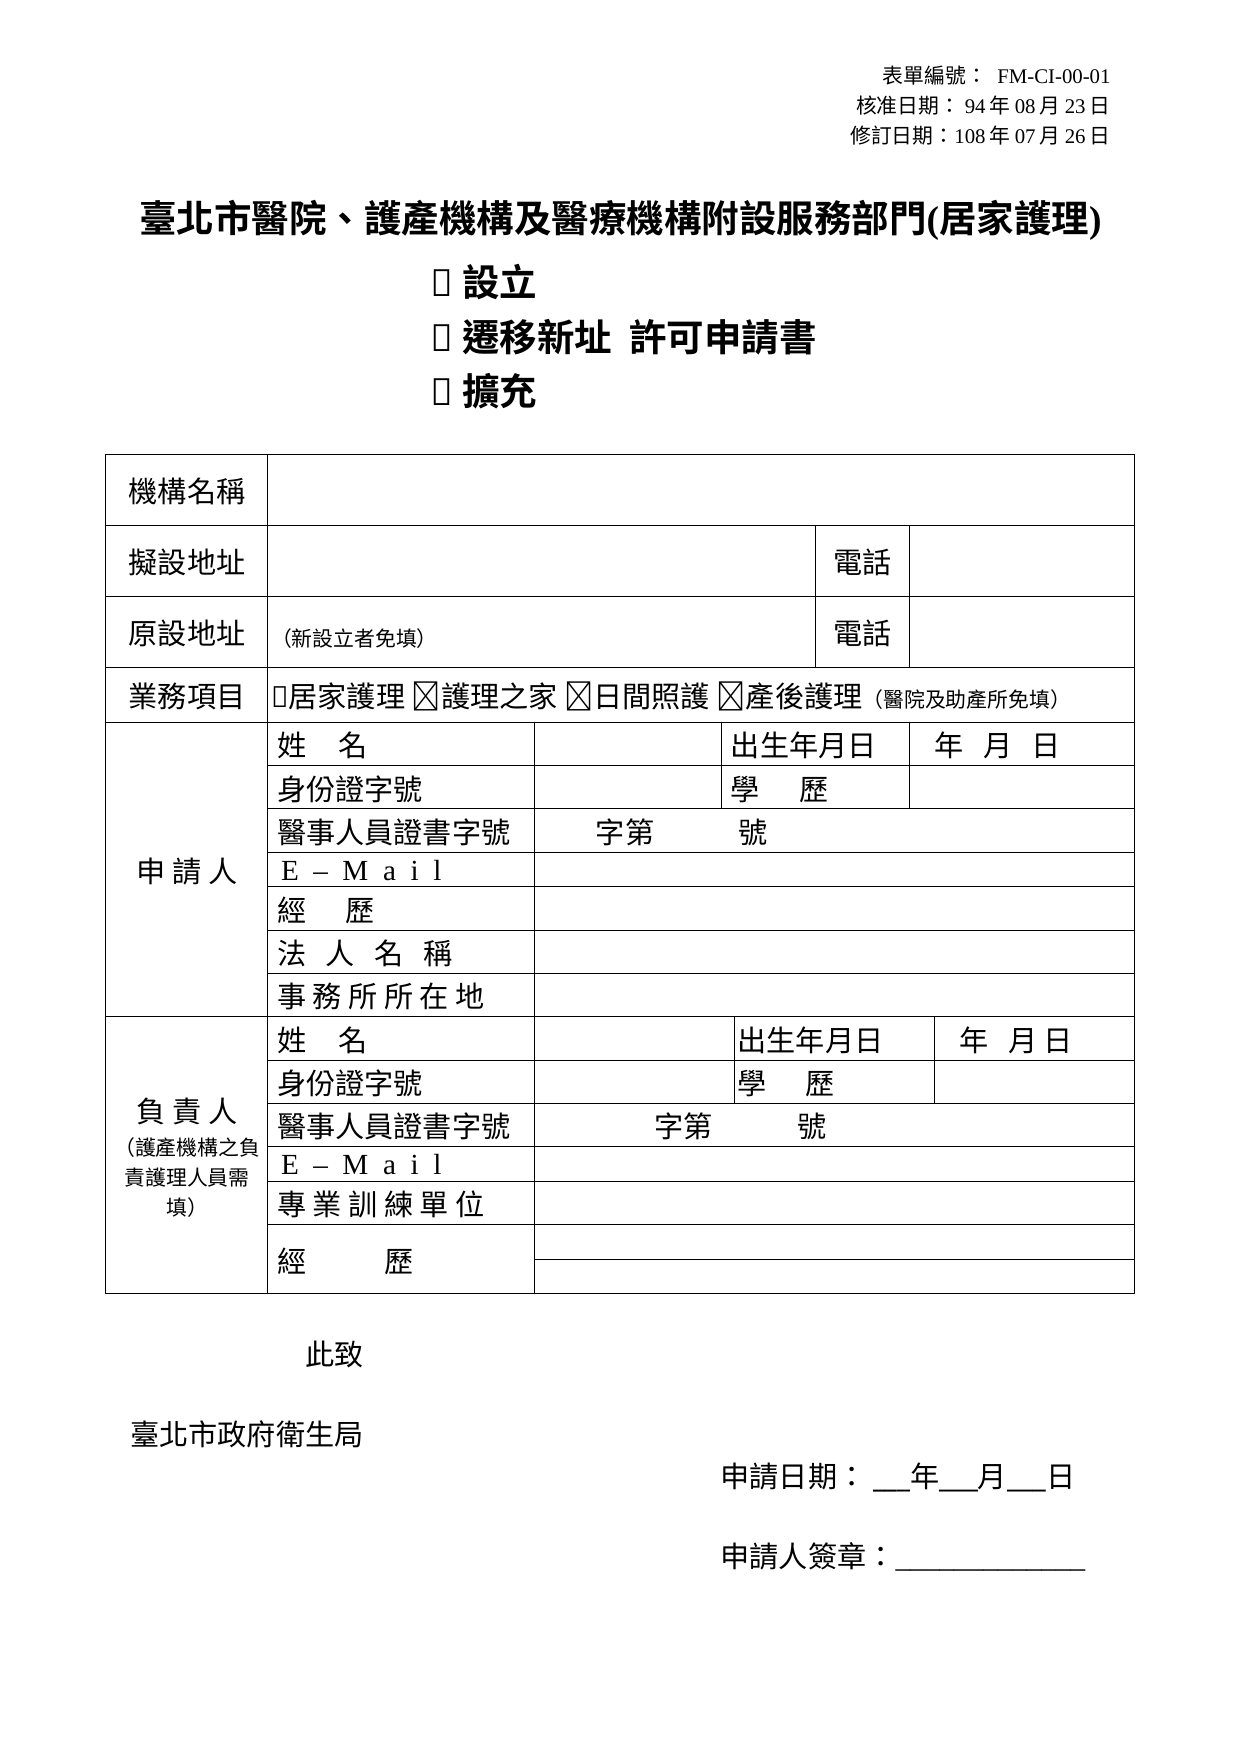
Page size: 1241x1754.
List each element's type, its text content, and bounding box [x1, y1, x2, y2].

table_cell E – M a i l [268, 853, 534, 886]
table_cell （新設立者免填） [268, 597, 815, 667]
text 申請人簽章：_____________ [720, 1534, 1183, 1576]
table_cell [910, 597, 1134, 667]
text  設立 [130, 253, 1110, 308]
table_cell 姓 名 [268, 723, 534, 765]
table_cell [535, 1017, 734, 1059]
table_cell 身份證字號 [268, 1061, 534, 1103]
table_header 機構名稱 [106, 455, 267, 525]
table_cell 業務項目 [106, 668, 267, 722]
table_cell 擬設地址 [106, 526, 267, 596]
table_cell [535, 1147, 1134, 1181]
table_cell [910, 526, 1134, 596]
table_cell 居家護理 護理之家 日間照護 產後護理（醫院及助產所免填） [268, 668, 1134, 722]
table_cell 醫事人員證書字號 [268, 1104, 534, 1146]
table_cell 姓 名 [268, 1017, 534, 1059]
table_cell 負 責 人 （護產機構之負責護理人員需填） [106, 1017, 267, 1293]
table_header [268, 455, 1134, 525]
table_cell 電話 [816, 597, 909, 667]
table_cell E – M a i l [268, 1147, 534, 1181]
table_cell [535, 974, 1134, 1016]
table_cell 學 歷 [722, 766, 909, 808]
table_cell 經 歷 [268, 1225, 534, 1293]
table_cell 年 月 日 [935, 1017, 1134, 1059]
text 臺北市醫院、護產機構及醫療機構附設服務部門(居家護理) [130, 156, 1110, 253]
table_cell 字第 號 [535, 1104, 1134, 1146]
table_cell [535, 853, 1134, 886]
text 申請日期： ___年___月___日 [720, 1454, 1110, 1496]
table_cell 醫事人員證書字號 [268, 809, 534, 852]
table_cell [268, 526, 815, 596]
table_cell 專 業 訓 練 單 位 [268, 1182, 534, 1224]
table_cell 申 請 人 [106, 723, 267, 1016]
text  遷移新址 許可申請書 [130, 308, 1110, 362]
table_cell 字第 號 [535, 809, 1134, 852]
table_cell 法 人 名 稱 [268, 931, 534, 973]
text  擴充 [130, 362, 1110, 417]
table_cell [535, 1225, 1134, 1259]
table_cell 電話 [816, 526, 909, 596]
table_cell 出生年月日 [735, 1017, 934, 1059]
table_cell 身份證字號 [268, 766, 534, 808]
table_cell [535, 766, 721, 808]
table_cell 出生年月日 [722, 723, 909, 765]
table_cell [535, 887, 1134, 929]
table_cell [535, 931, 1134, 973]
text 臺北市政府衛生局 [130, 1412, 1183, 1454]
table_cell [535, 1182, 1134, 1224]
table_cell 事 務 所 所 在 地 [268, 974, 534, 1016]
table_cell [910, 766, 1134, 808]
table_cell 經 歷 [268, 887, 534, 929]
table_cell 原設地址 [106, 597, 267, 667]
table_cell 學 歷 [735, 1061, 934, 1103]
text 此致 [130, 1332, 1183, 1374]
table_cell [535, 723, 721, 765]
table_cell [535, 1260, 1134, 1293]
table_cell [935, 1061, 1134, 1103]
table_cell 年 月 日 [910, 723, 1134, 765]
table_cell [535, 1061, 734, 1103]
